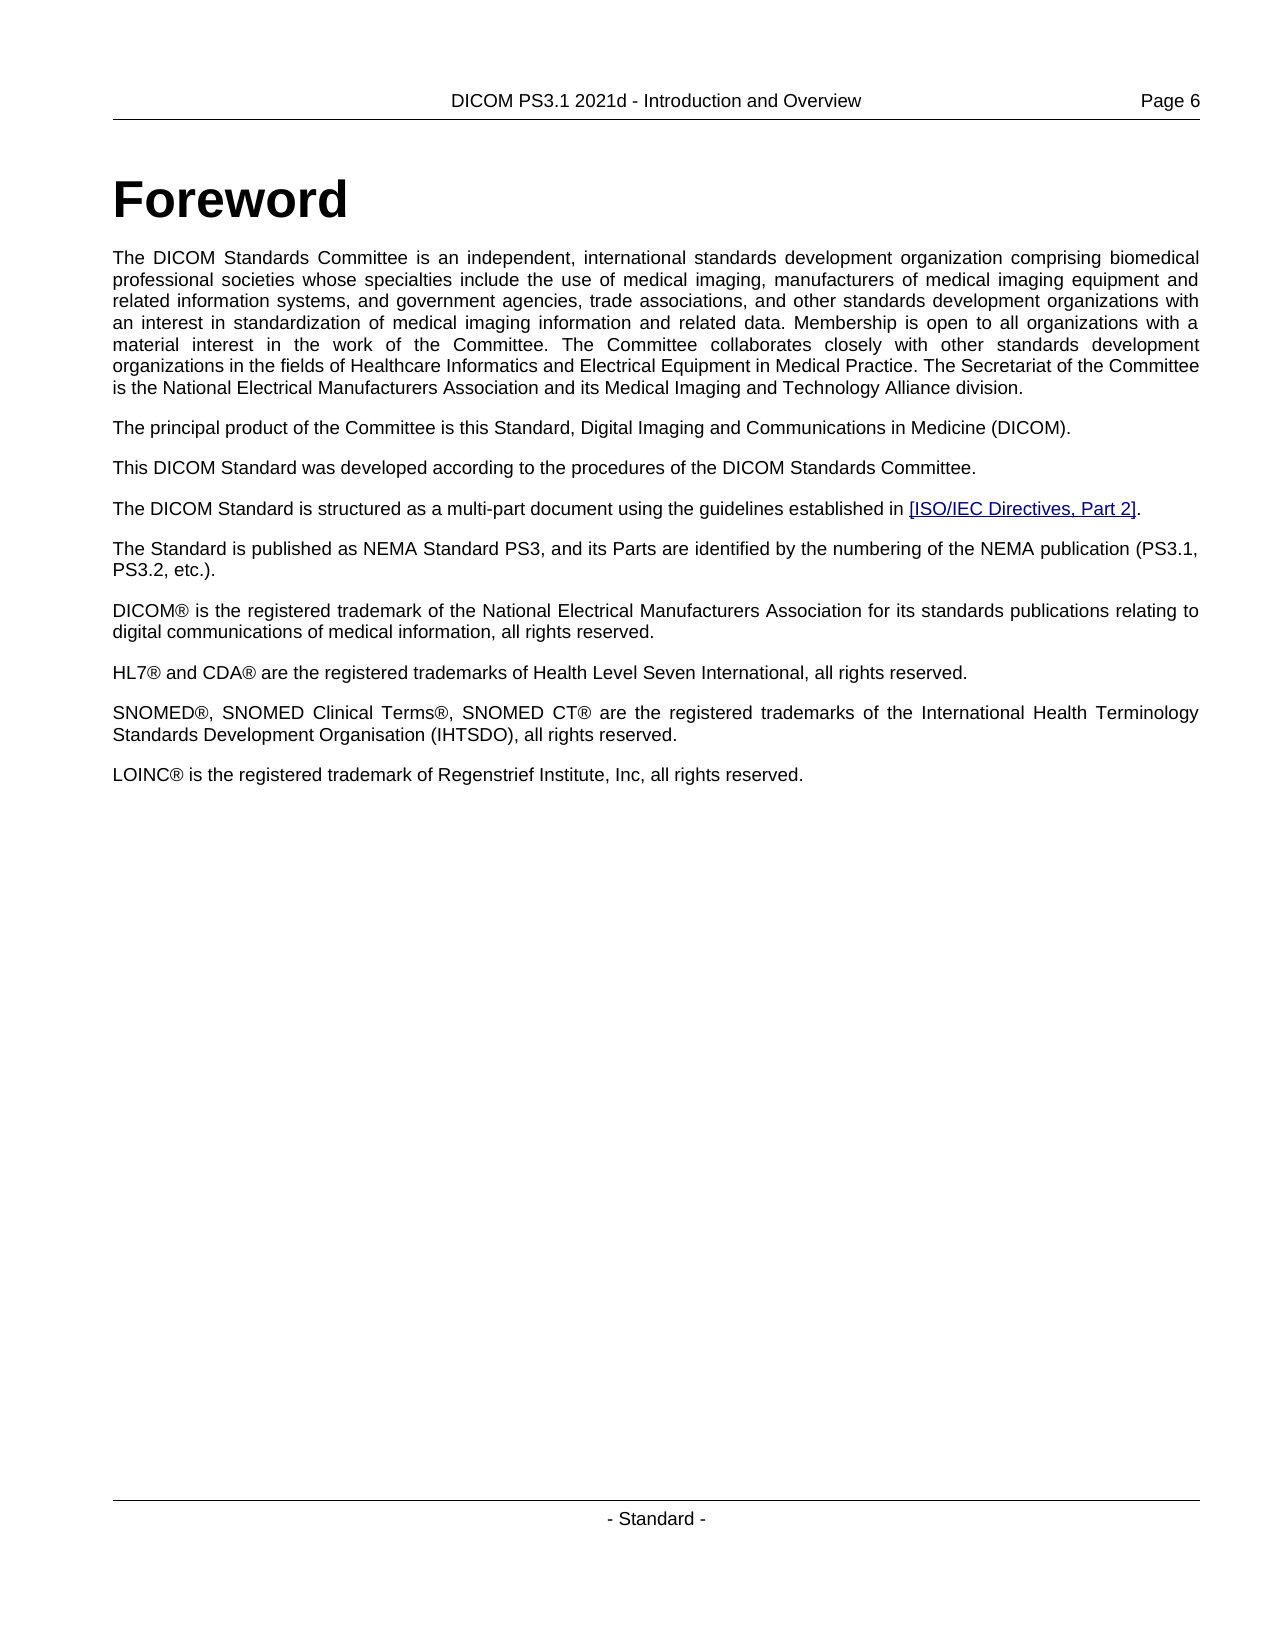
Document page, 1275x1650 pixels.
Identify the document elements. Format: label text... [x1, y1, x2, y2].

text HL7® and CDA® are the registered trademarks of Health Level Seven International, all rights reserved. [112, 661, 1200, 683]
text DICOM® is the registered trademark of the National Electrical Manufacturers Association for its standards publications relating to digital communications of medical information, all rights reserved. [112, 599, 1200, 643]
text This DICOM Standard was developed according to the procedures of the DICOM Standards Committee. [112, 457, 1200, 479]
text The Standard is published as NEMA Standard PS3, and its Parts are identified by the numbering of the NEMA publication (PS3.1, PS3.2, etc.). [112, 538, 1200, 581]
text The DICOM Standards Committee is an independent, international standards development organization comprising biomedical professional societies whose specialties include the use of medical imaging, manufacturers of medical imaging equipment and related information systems, and government agencies, trade associations, and other standards development organizations with an interest in standardization of medical imaging information and related data. Membership is open to all organizations with a material interest in the work of the Committee. The Committee collaborates closely with other standards development organizations in the fields of Healthcare Informatics and Electrical Equipment in Medical Practice. The Secretariat of the Committee is the National Electrical Manufacturers Association and its Medical Imaging and Technology Alliance division. [112, 247, 1200, 398]
text Foreword [112, 169, 1200, 228]
text LOINC® is the registered trademark of Regenstrief Institute, Inc, all rights reserved. [112, 764, 1200, 785]
text SNOMED®, SNOMED Clinical Terms®, SNOMED CT® are the registered trademarks of the International Health Terminology Standards Development Organisation (IHTSDO), all rights reserved. [112, 702, 1200, 745]
text The DICOM Standard is structured as a multi-part document using the guidelines established in [ISO/IEC Directives, Part 2]. [112, 497, 1200, 519]
text The principal product of the Committee is this Standard, Digital Imaging and Communications in Medicine (DICOM). [112, 417, 1200, 438]
